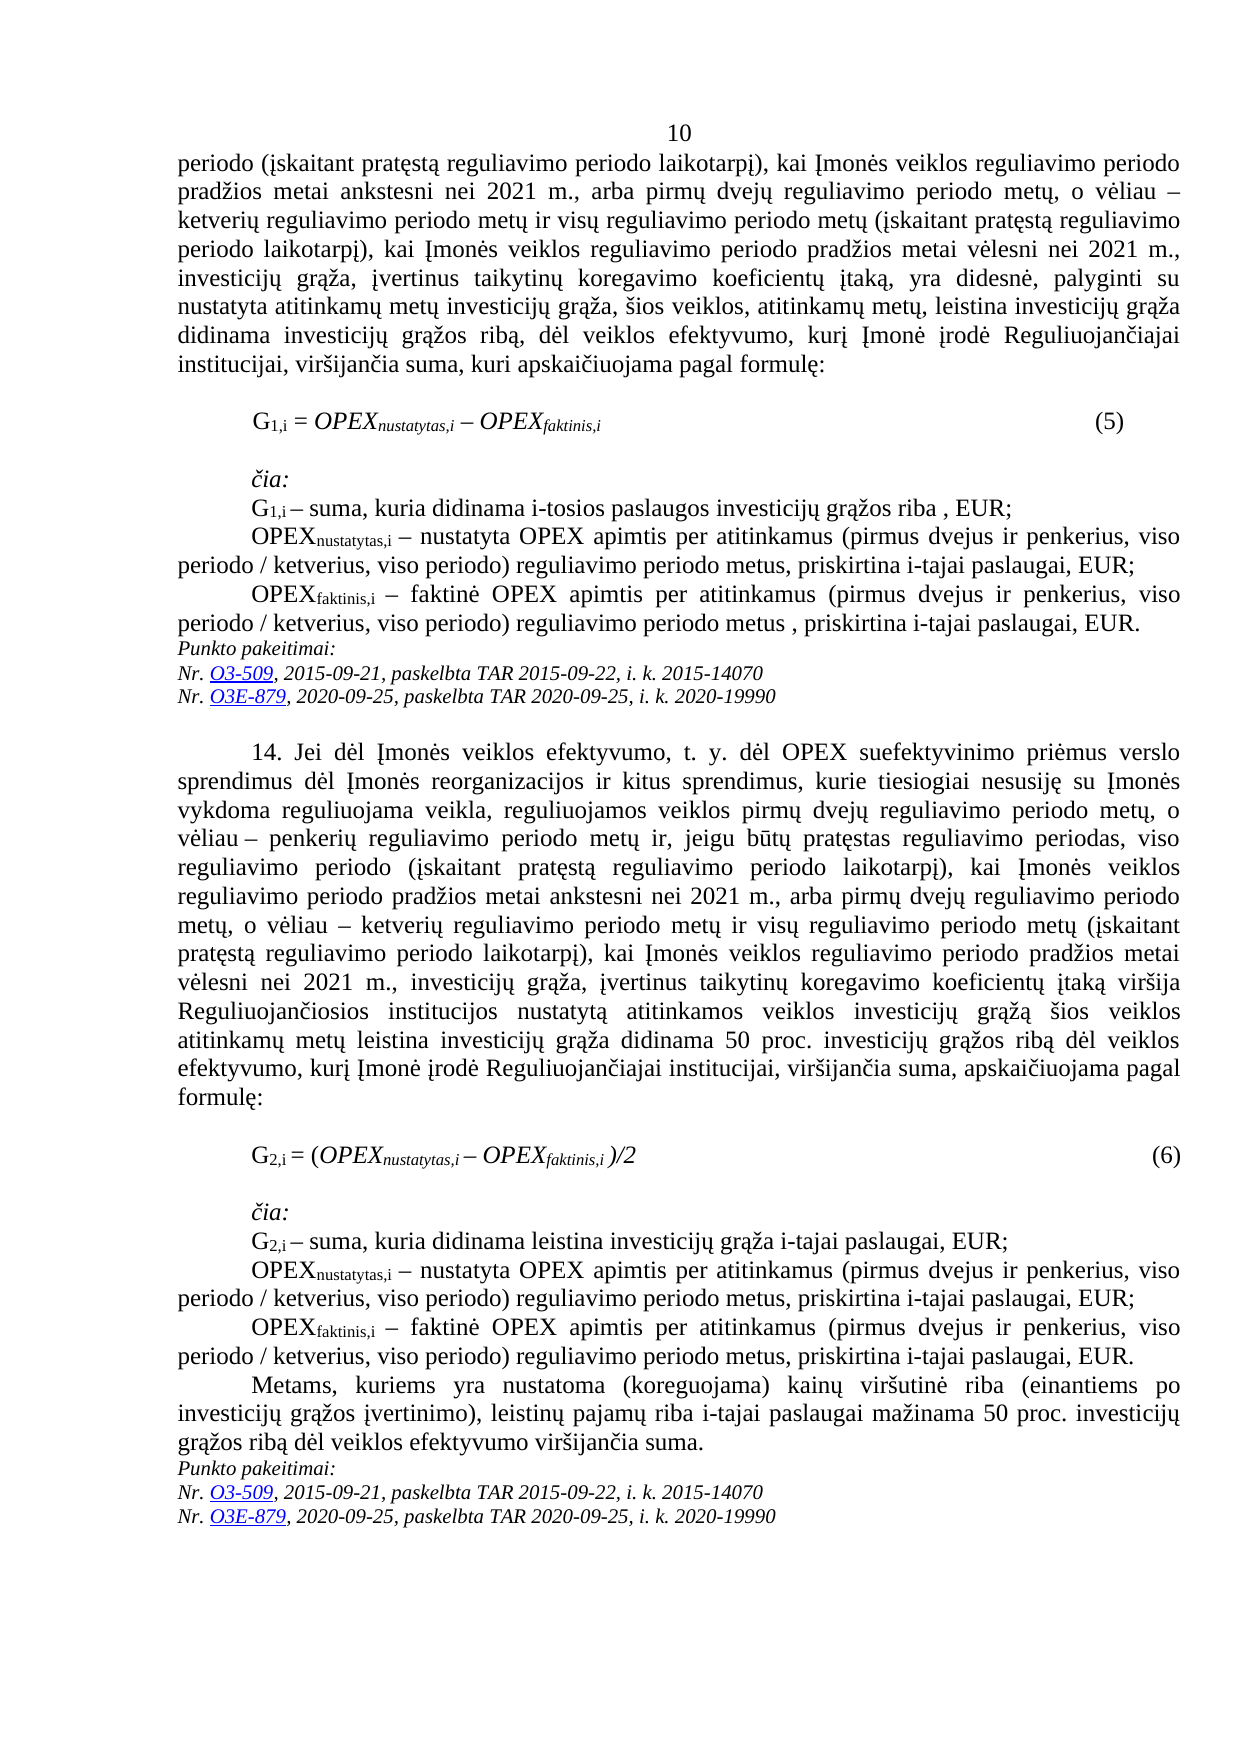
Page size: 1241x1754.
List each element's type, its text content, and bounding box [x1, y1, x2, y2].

text OPEXfaktinis,i – faktinė OPEX apimtis per atitinkamus (pirmus dvejus ir penkerius, viso periodo / ketverius, viso periodo) reguliavimo periodo metus, priskirtina i-tajai paslaugai, EUR. [177, 1312, 1181, 1370]
text periodo (įskaitant pratęstą reguliavimo periodo laikotarpį), kai Įmonės veiklos reguliavimo periodo pradžios metai ankstesni nei 2021 m., arba pirmų dvejų reguliavimo periodo metų, o vėliau – ketverių reguliavimo periodo metų ir visų reguliavimo periodo metų (įskaitant pratęstą reguliavimo periodo laikotarpį), kai Įmonės veiklos reguliavimo periodo pradžios metai vėlesni nei 2021 m., investicijų grąža, įvertinus taikytinų koregavimo koeficientų įtaką, yra didesnė, palyginti su nustatyta atitinkamų metų investicijų grąža, šios veiklos, atitinkamų metų, leistina investicijų grąža didinama investicijų grąžos ribą, dėl veiklos efektyvumo, kurį Įmonė įrodė Reguliuojančiajai institucijai, viršijančia suma, kuri apskaičiuojama pagal formulę: [177, 148, 1181, 378]
text Metams, kuriems yra nustatoma (koreguojama) kainų viršutinė riba (einantiems po investicijų grąžos įvertinimo), leistinų pajamų riba i-tajai paslaugai mažinama 50 proc. investicijų grąžos ribą dėl veiklos efektyvumo viršijančia suma. [177, 1370, 1181, 1456]
text Nr. O3E-879, 2020-09-25, paskelbta TAR 2020-09-25, i. k. 2020-19990 [177, 1504, 1181, 1528]
text G1,i – suma, kuria didinama i-tosios paslaugos investicijų grąžos riba , EUR; [177, 493, 1181, 521]
text G1,i = OPEXnustatytas,i – OPEXfaktinis,i (5) [177, 406, 1181, 435]
text Nr. O3-509, 2015-09-21, paskelbta TAR 2015-09-22, i. k. 2015-14070 [177, 1480, 1181, 1504]
text OPEXnustatytas,i – nustatyta OPEX apimtis per atitinkamus (pirmus dvejus ir penkerius, viso periodo / ketverius, viso periodo) reguliavimo periodo metus, priskirtina i-tajai paslaugai, EUR; [177, 521, 1181, 579]
text čia: [177, 1197, 1181, 1226]
text čia: [177, 464, 1181, 493]
text Nr. O3-509, 2015-09-21, paskelbta TAR 2015-09-22, i. k. 2015-14070 [177, 660, 1181, 684]
text OPEXfaktinis,i – faktinė OPEX apimtis per atitinkamus (pirmus dvejus ir penkerius, viso periodo / ketverius, viso periodo) reguliavimo periodo metus , priskirtina i-tajai paslaugai, EUR. [177, 579, 1181, 636]
text G2,i = (OPEXnustatytas,i – OPEXfaktinis,i )/2 (6) [177, 1140, 1181, 1168]
text Nr. O3E-879, 2020-09-25, paskelbta TAR 2020-09-25, i. k. 2020-19990 [177, 684, 1181, 708]
text G2,i – suma, kuria didinama leistina investicijų grąža i-tajai paslaugai, EUR; [177, 1226, 1181, 1255]
text Punkto pakeitimai: [177, 636, 1181, 660]
text OPEXnustatytas,i – nustatyta OPEX apimtis per atitinkamus (pirmus dvejus ir penkerius, viso periodo / ketverius, viso periodo) reguliavimo periodo metus, priskirtina i-tajai paslaugai, EUR; [177, 1255, 1181, 1312]
text 14. Jei dėl Įmonės veiklos efektyvumo, t. y. dėl OPEX suefektyvinimo priėmus verslo sprendimus dėl Įmonės reorganizacijos ir kitus sprendimus, kurie tiesiogiai nesusiję su Įmonės vykdoma reguliuojama veikla, reguliuojamos veiklos pirmų dvejų reguliavimo periodo metų, o vėliau – penkerių reguliavimo periodo metų ir, jeigu būtų pratęstas reguliavimo periodas, viso reguliavimo periodo (įskaitant pratęstą reguliavimo periodo laikotarpį), kai Įmonės veiklos reguliavimo periodo pradžios metai ankstesni nei 2021 m., arba pirmų dvejų reguliavimo periodo metų, o vėliau – ketverių reguliavimo periodo metų ir visų reguliavimo periodo metų (įskaitant pratęstą reguliavimo periodo laikotarpį), kai Įmonės veiklos reguliavimo periodo pradžios metai vėlesni nei 2021 m., investicijų grąža, įvertinus taikytinų koregavimo koeficientų įtaką viršija Reguliuojančiosios institucijos nustatytą atitinkamos veiklos investicijų grąžą šios veiklos atitinkamų metų leistina investicijų grąža didinama 50 proc. investicijų grąžos ribą dėl veiklos efektyvumo, kurį Įmonė įrodė Reguliuojančiajai institucijai, viršijančia suma, apskaičiuojama pagal formulę: [177, 737, 1181, 1111]
text Punkto pakeitimai: [177, 1456, 1181, 1480]
